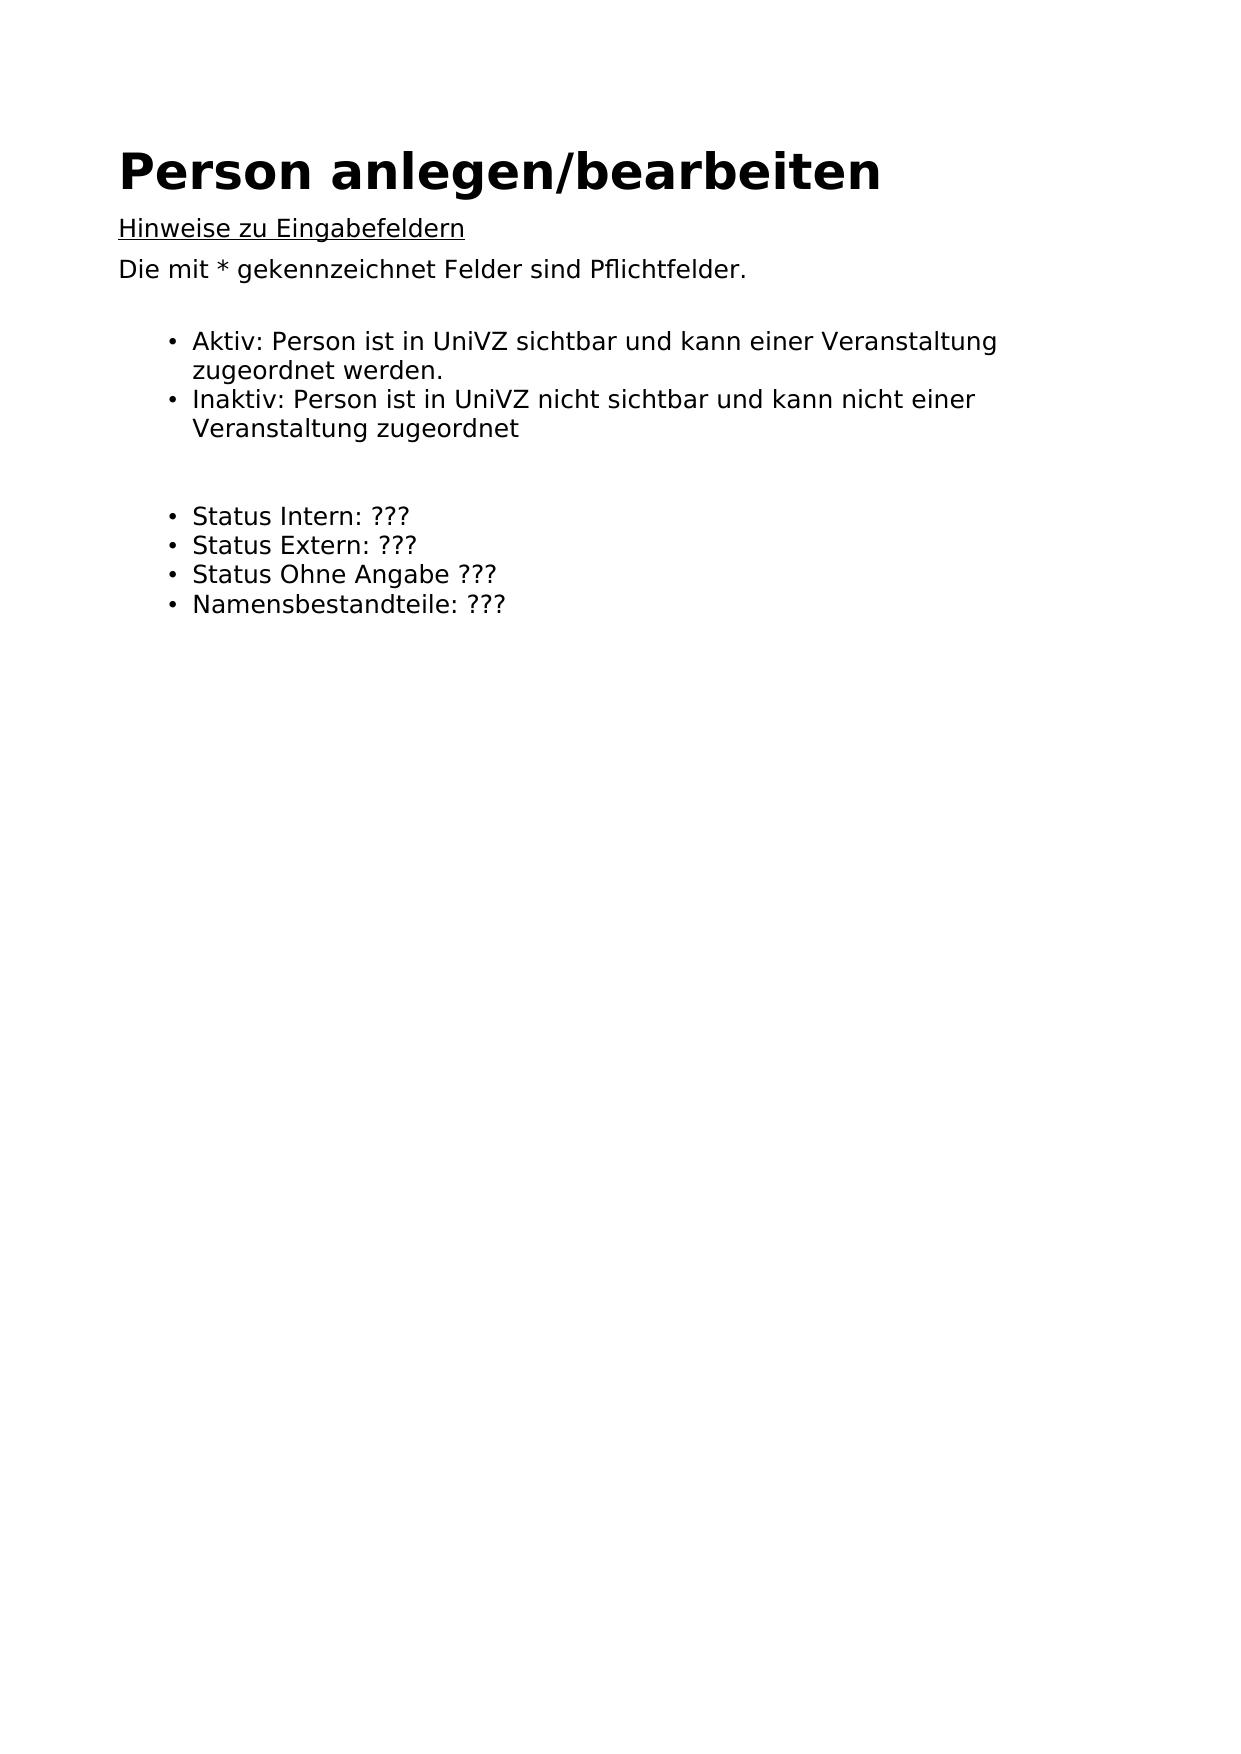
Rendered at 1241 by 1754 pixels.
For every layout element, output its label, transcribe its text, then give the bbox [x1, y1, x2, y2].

list Inaktiv: Person ist in UniVZ nicht sichtbar und kann nicht einer Veranstaltung zugeordnet [177, 385, 1122, 443]
list Status Intern: ??? [177, 502, 1122, 531]
list Status Extern: ??? [177, 531, 1122, 561]
list Status Ohne Angabe ??? [177, 561, 1122, 590]
list Aktiv: Person ist in UniVZ sichtbar und kann einer Veranstaltung zugeordnet werden. [177, 327, 1122, 385]
subtitle Person anlegen/bearbeiten [118, 143, 1122, 201]
text Hinweise zu Eingabefeldern [118, 214, 1122, 243]
text Die mit * gekennzeichnet Felder sind Pflichtfelder. [118, 256, 1122, 285]
list Namensbestandteile: ??? [177, 590, 1122, 619]
